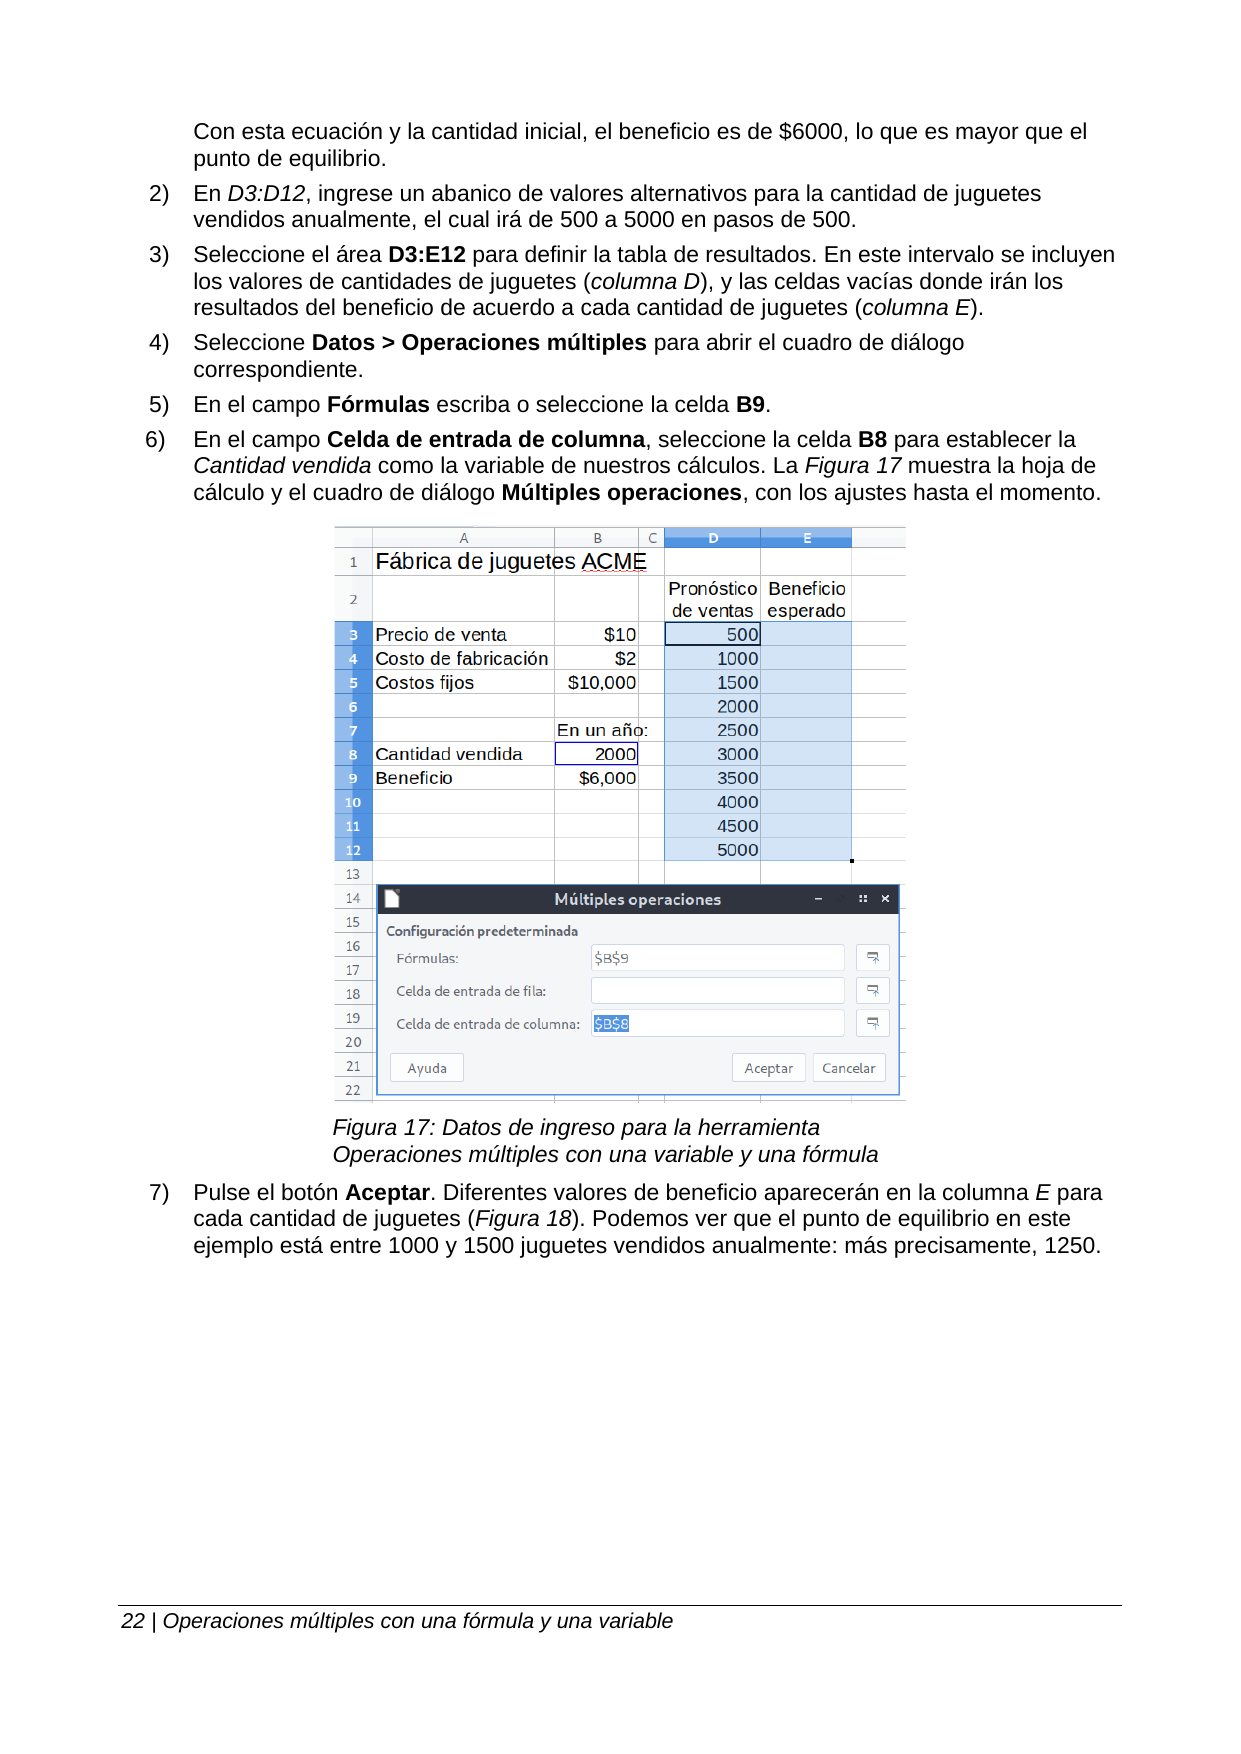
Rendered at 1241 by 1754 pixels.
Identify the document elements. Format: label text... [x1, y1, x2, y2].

list En el campo Celda de entrada de columna, seleccione la celda B8 para establecer la Cantidad vendida como la variable de nuestros cálculos. La Figura 17 muestra la hoja de cálculo y el cuadro de diálogo Múltiples operaciones, con los ajustes hasta el momento. [165, 426, 1122, 505]
list Con esta ecuación y la cantidad inicial, el beneficio es de $6000, lo que es mayor que el punto de equilibrio. [165, 118, 1122, 171]
list En D3:D12, ingrese un abanico de valores alternativos para la cantidad de juguetes vendidos anualmente, el cual irá de 500 a 5000 en pasos de 500. [169, 180, 1122, 232]
list Seleccione Datos > Operaciones múltiples para abrir el cuadro de diálogo correspondiente. [169, 329, 1122, 382]
list Pulse el botón Aceptar. Diferentes valores de beneficio aparecerán en la columna E para cada cantidad de juguetes (Figura 18). Podemos ver que el punto de equilibrio en este ejemplo está entre 1000 y 1500 juguetes vendidos anualmente: más precisamente, 1250. [169, 1179, 1122, 1258]
text Figura 17: Datos de ingreso para la herramienta Operaciones múltiples con una variable y una fórmula [332, 1114, 908, 1167]
picture [334, 525, 906, 1103]
list En el campo Fórmulas escriba o seleccione la celda B9. [169, 391, 1122, 417]
list Seleccione el área D3:E12 para definir la tabla de resultados. En este intervalo se incluyen los valores de cantidades de juguetes (columna D), y las celdas vacías donde irán los resultados del beneficio de acuerdo a cada cantidad de juguetes (columna E). [169, 241, 1122, 320]
